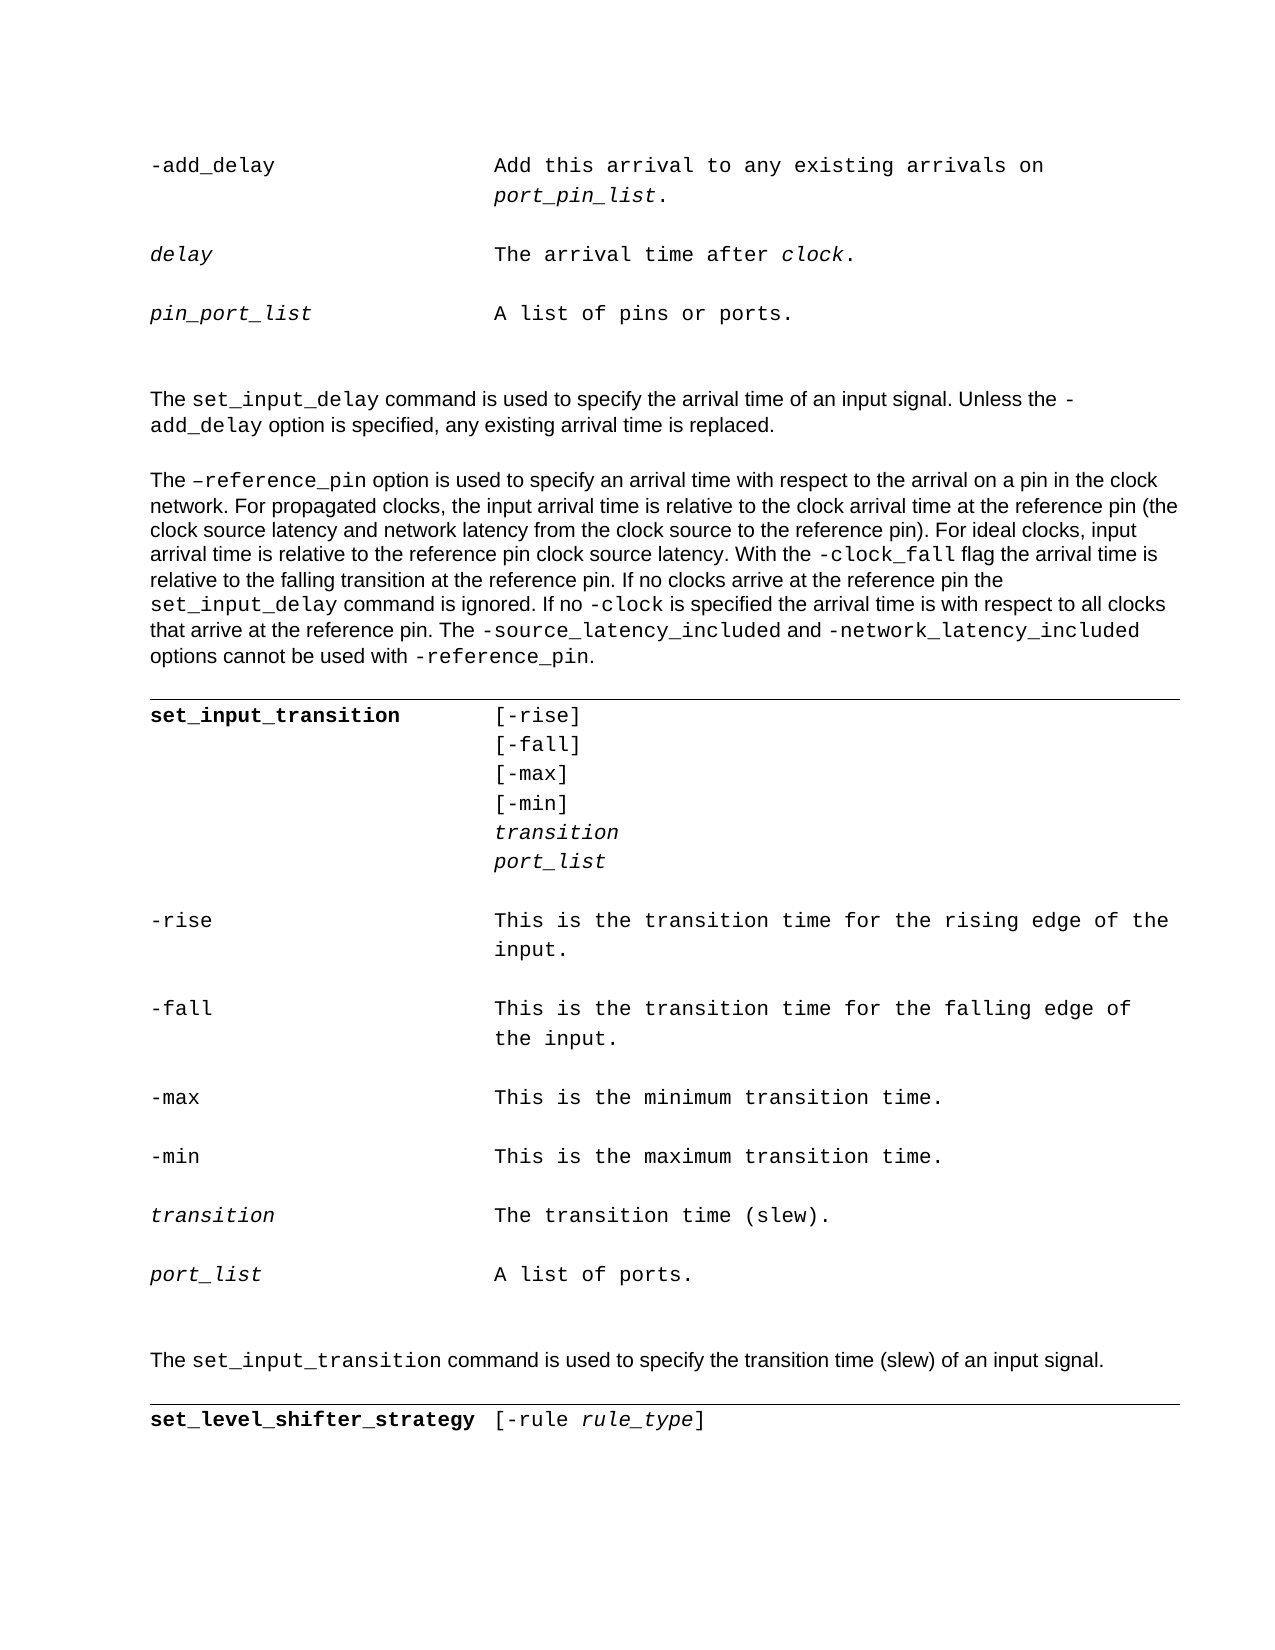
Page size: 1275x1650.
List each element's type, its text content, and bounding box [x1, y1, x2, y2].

table_cell Add this arrival to any existing arrivals on port_pin_list. [494, 150, 1180, 238]
table_cell transition [150, 1200, 494, 1259]
table_cell -max [150, 1081, 494, 1140]
table_cell A list of pins or ports. [494, 298, 1180, 357]
table_cell This is the maximum transition time. [494, 1140, 1180, 1199]
text The set_input_delay command is used to specify the arrival time of an input signal. Unless the -add_delay option is specified, any existing arrival time is replaced. [150, 387, 1180, 438]
table_header [-rise] [-fall] [-max] [-min] transition port_list [494, 700, 1180, 904]
table_header set_level_shifter_strategy [150, 1405, 493, 1463]
table_cell -add_delay [150, 150, 494, 238]
table_cell -min [150, 1140, 494, 1199]
text The –reference_pin option is used to specify an arrival time with respect to the arrival on a pin in the clock network. For propagated clocks, the input arrival time is relative to the clock arrival time at the reference pin (the clock source latency and network latency from the clock source to the reference pin). For ideal clocks, input arrival time is relative to the reference pin clock source latency. With the -clock_fall flag the arrival time is relative to the falling transition at the reference pin. If no clocks arrive at the reference pin the set_input_delay command is ignored. If no -clock is specified the arrival time is with respect to all clocks that arrive at the reference pin. The -source_latency_included and -network_latency_included options cannot be used with -reference_pin. [150, 468, 1180, 669]
table_cell -fall [150, 993, 494, 1081]
table_cell pin_port_list [150, 298, 494, 357]
table_cell A list of ports. [494, 1259, 1180, 1318]
table_cell delay [150, 238, 494, 297]
table_cell The arrival time after clock. [494, 238, 1180, 297]
table_cell This is the transition time for the falling edge of the input. [494, 993, 1180, 1081]
table_header [-rule rule_type] [493, 1405, 1180, 1463]
table_cell This is the minimum transition time. [494, 1081, 1180, 1140]
table_cell -rise [150, 905, 494, 993]
table_header set_input_transition [150, 700, 494, 904]
table_cell The transition time (slew). [494, 1200, 1180, 1259]
table_cell This is the transition time for the rising edge of the input. [494, 905, 1180, 993]
table_cell port_list [150, 1259, 494, 1318]
text The set_input_transition command is used to specify the transition time (slew) of an input signal. [150, 1348, 1180, 1374]
